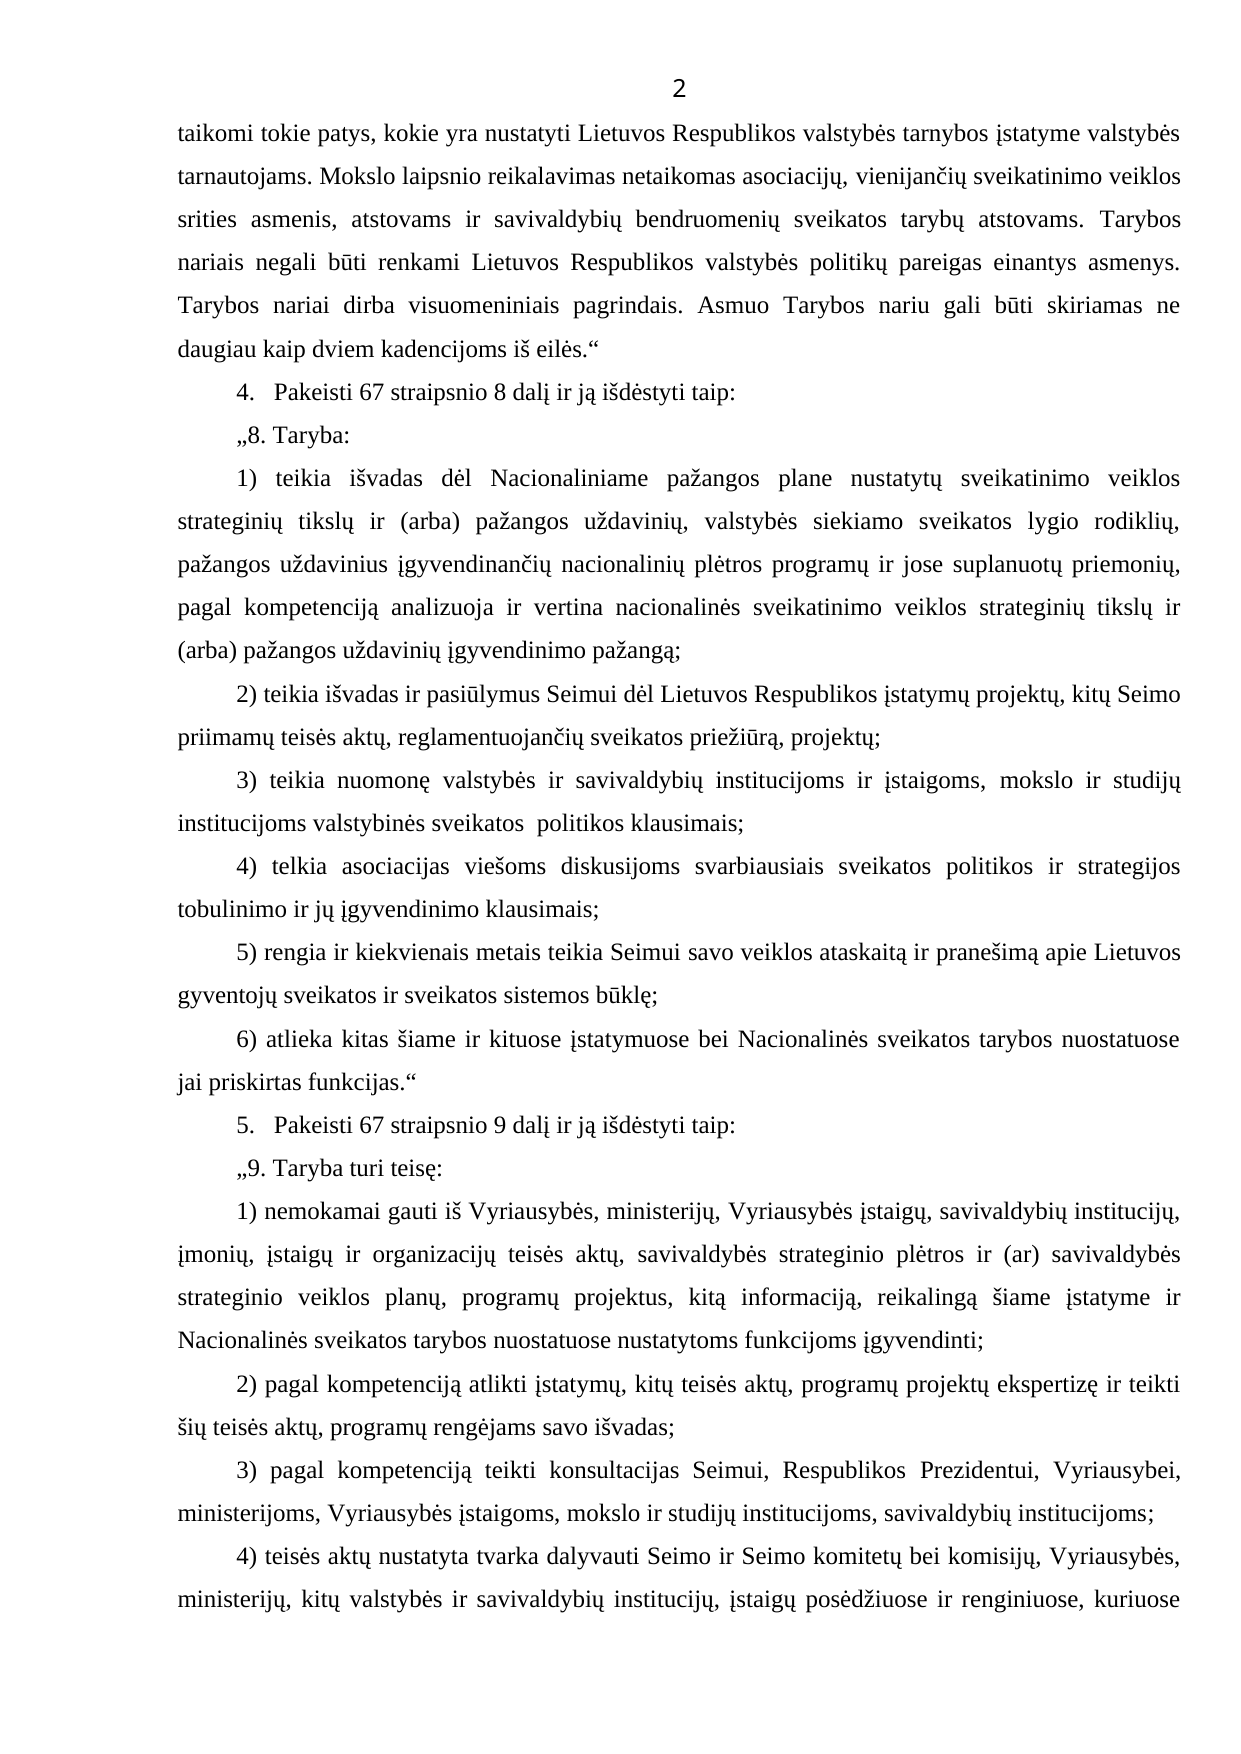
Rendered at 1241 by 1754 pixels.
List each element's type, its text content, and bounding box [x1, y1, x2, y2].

text 1) nemokamai gauti iš Vyriausybės, ministerijų, Vyriausybės įstaigų, savivaldybių institucijų, įmonių, įstaigų ir organizacijų teisės aktų, savivaldybės strateginio plėtros ir (ar) savivaldybės strateginio veiklos planų, programų projektus, kitą informaciją, reikalingą šiame įstatyme ir Nacionalinės sveikatos tarybos nuostatuose nustatytoms funkcijoms įgyvendinti; [177, 1196, 1181, 1354]
text 4) teisės aktų nustatyta tvarka dalyvauti Seimo ir Seimo komitetų bei komisijų, Vyriausybės, ministerijų, kitų valstybės ir savivaldybių institucijų, įstaigų posėdžiuose ir renginiuose, kuriuose [177, 1541, 1181, 1613]
text taikomi tokie patys, kokie yra nustatyti Lietuvos Respublikos valstybės tarnybos įstatyme valstybės tarnautojams. Mokslo laipsnio reikalavimas netaikomas asociacijų, vienijančių sveikatinimo veiklos srities asmenis, atstovams ir savivaldybių bendruomenių sveikatos tarybų atstovams. Tarybos nariais negali būti renkami Lietuvos Respublikos valstybės politikų pareigas einantys asmenys. Tarybos nariai dirba visuomeniniais pagrindais. Asmuo Tarybos nariu gali būti skiriamas ne daugiau kaip dviem kadencijoms iš eilės.“ [177, 118, 1181, 362]
text 3) teikia nuomonę valstybės ir savivaldybių institucijoms ir įstaigoms, mokslo ir studijų institucijoms valstybinės sveikatos politikos klausimais; [177, 765, 1181, 837]
text 5) rengia ir kiekvienais metais teikia Seimui savo veiklos ataskaitą ir pranešimą apie Lietuvos gyventojų sveikatos ir sveikatos sistemos būklę; [177, 937, 1181, 1009]
text 4. Pakeisti 67 straipsnio 8 dalį ir ją išdėstyti taip: [236, 377, 1181, 406]
text 6) atlieka kitas šiame ir kituose įstatymuose bei Nacionalinės sveikatos tarybos nuostatuose jai priskirtas funkcijas.“ [177, 1024, 1181, 1096]
text 3) pagal kompetenciją teikti konsultacijas Seimui, Respublikos Prezidentui, Vyriausybei, ministerijoms, Vyriausybės įstaigoms, mokslo ir studijų institucijoms, savivaldybių institucijoms; [177, 1455, 1181, 1527]
text „8. Taryba: [236, 420, 1181, 449]
text 2) pagal kompetenciją atlikti įstatymų, kitų teisės aktų, programų projektų ekspertizę ir teikti šių teisės aktų, programų rengėjams savo išvadas; [177, 1369, 1181, 1441]
text 1) teikia išvadas dėl Nacionaliniame pažangos plane nustatytų sveikatinimo veiklos strateginių tikslų ir (arba) pažangos uždavinių, valstybės siekiamo sveikatos lygio rodiklių, pažangos uždavinius įgyvendinančių nacionalinių plėtros programų ir jose suplanuotų priemonių, pagal kompetenciją analizuoja ir vertina nacionalinės sveikatinimo veiklos strateginių tikslų ir (arba) pažangos uždavinių įgyvendinimo pažangą; [177, 463, 1181, 664]
text 5. Pakeisti 67 straipsnio 9 dalį ir ją išdėstyti taip: [236, 1110, 1181, 1139]
text „9. Taryba turi teisę: [177, 1153, 1181, 1182]
text 4) telkia asociacijas viešoms diskusijoms svarbiausiais sveikatos politikos ir strategijos tobulinimo ir jų įgyvendinimo klausimais; [177, 851, 1181, 923]
text 2) teikia išvadas ir pasiūlymus Seimui dėl Lietuvos Respublikos įstatymų projektų, kitų Seimo priimamų teisės aktų, reglamentuojančių sveikatos priežiūrą, projektų; [177, 679, 1181, 751]
